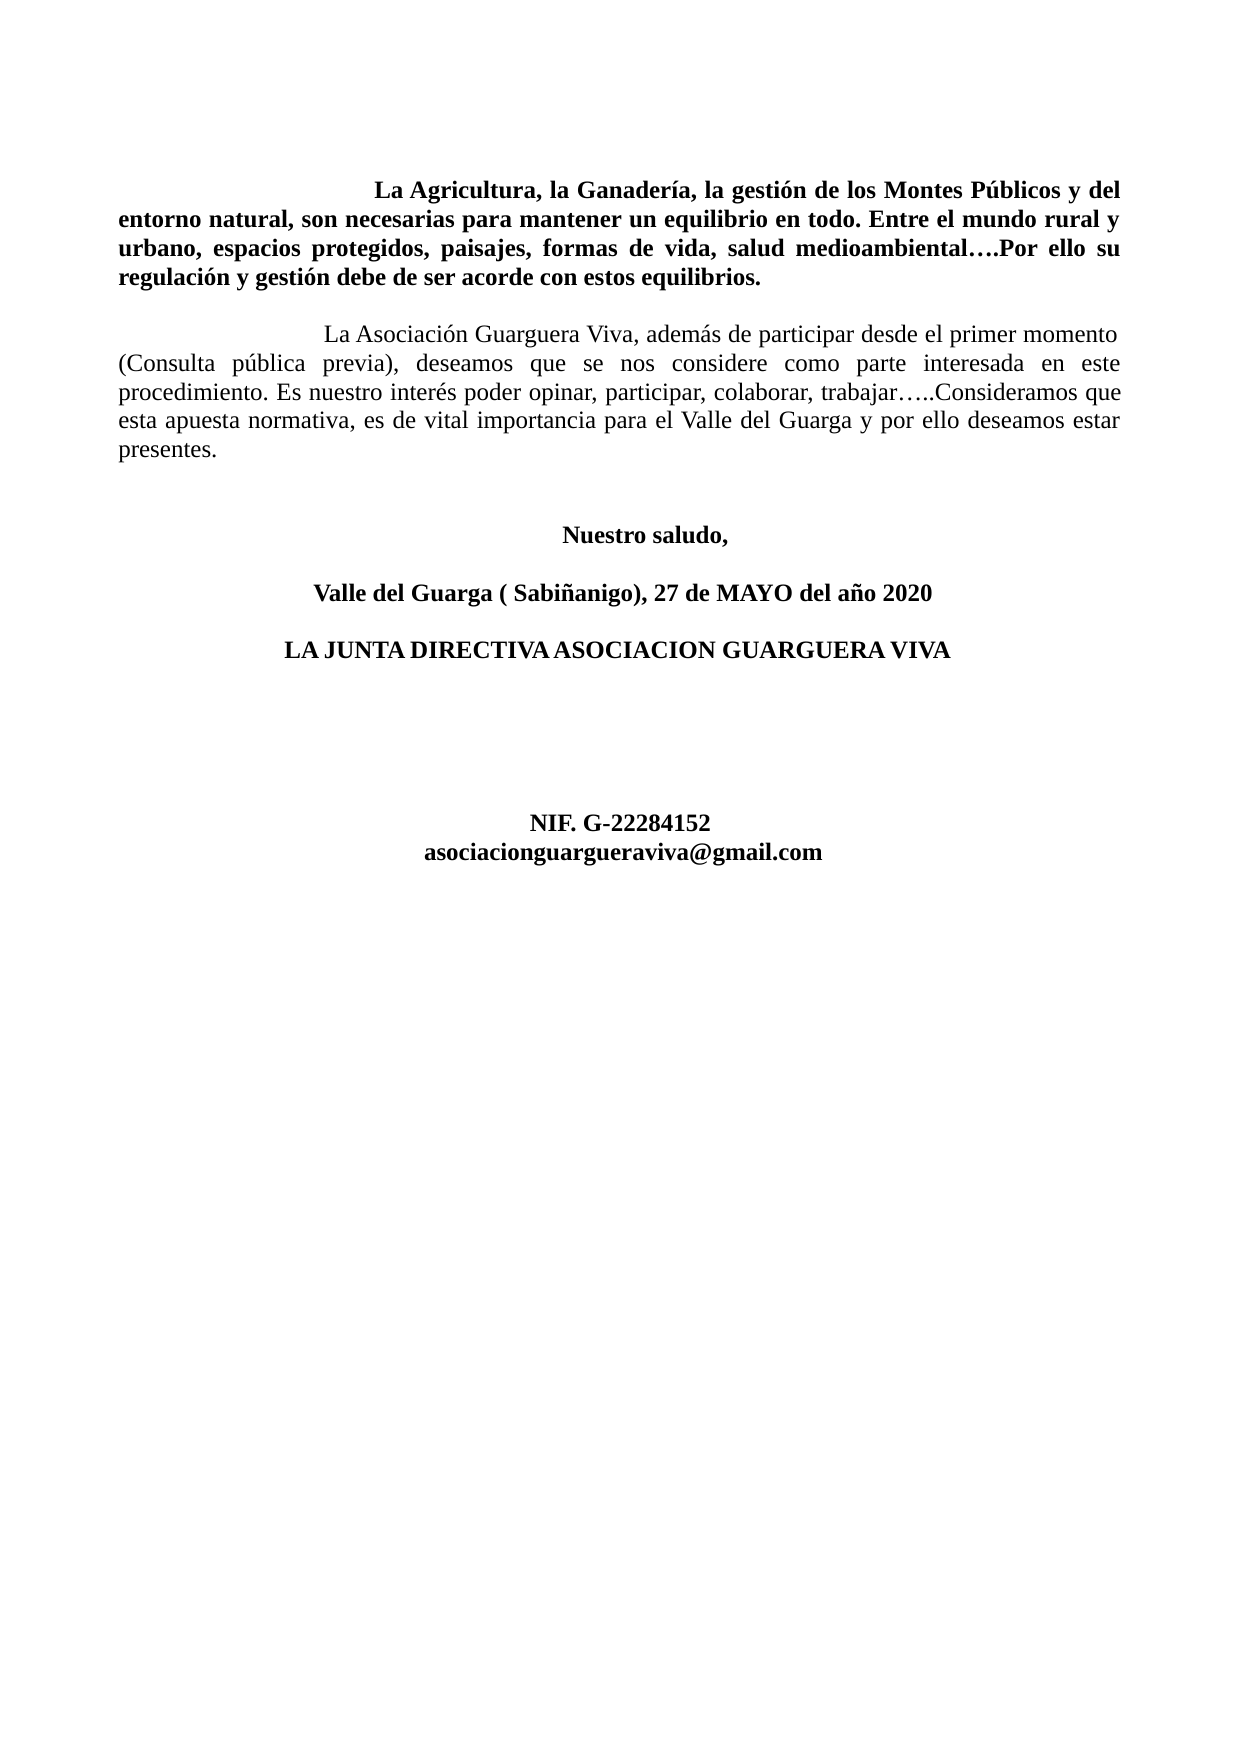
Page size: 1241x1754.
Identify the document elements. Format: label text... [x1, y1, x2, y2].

text asociacionguargueraviva@gmail.com [118, 837, 1122, 866]
text La Agricultura, la Ganadería, la gestión de los Montes Públicos y del entorno natural, son necesarias para mantener un equilibrio en todo. Entre el mundo rural y urbano, espacios protegidos, paisajes, formas de vida, salud medioambiental….Por ello su regulación y gestión debe de ser acorde con estos equilibrios. [118, 176, 1122, 291]
text NIF. G-22284152 [118, 808, 1122, 837]
text LA JUNTA DIRECTIVA ASOCIACION GUARGUERA VIVA [118, 636, 1122, 664]
text Nuestro saludo, [118, 521, 1122, 549]
text Valle del Guarga ( Sabiñanigo), 27 de MAYO del año 2020 [118, 578, 1122, 607]
text La Asociación Guarguera Viva, además de participar desde el primer momento (Consulta pública previa), deseamos que se nos considere como parte interesada en este procedimiento. Es nuestro interés poder opinar, participar, colaborar, trabajar…..Consideramos que esta apuesta normativa, es de vital importancia para el Valle del Guarga y por ello deseamos estar presentes. [118, 319, 1122, 463]
